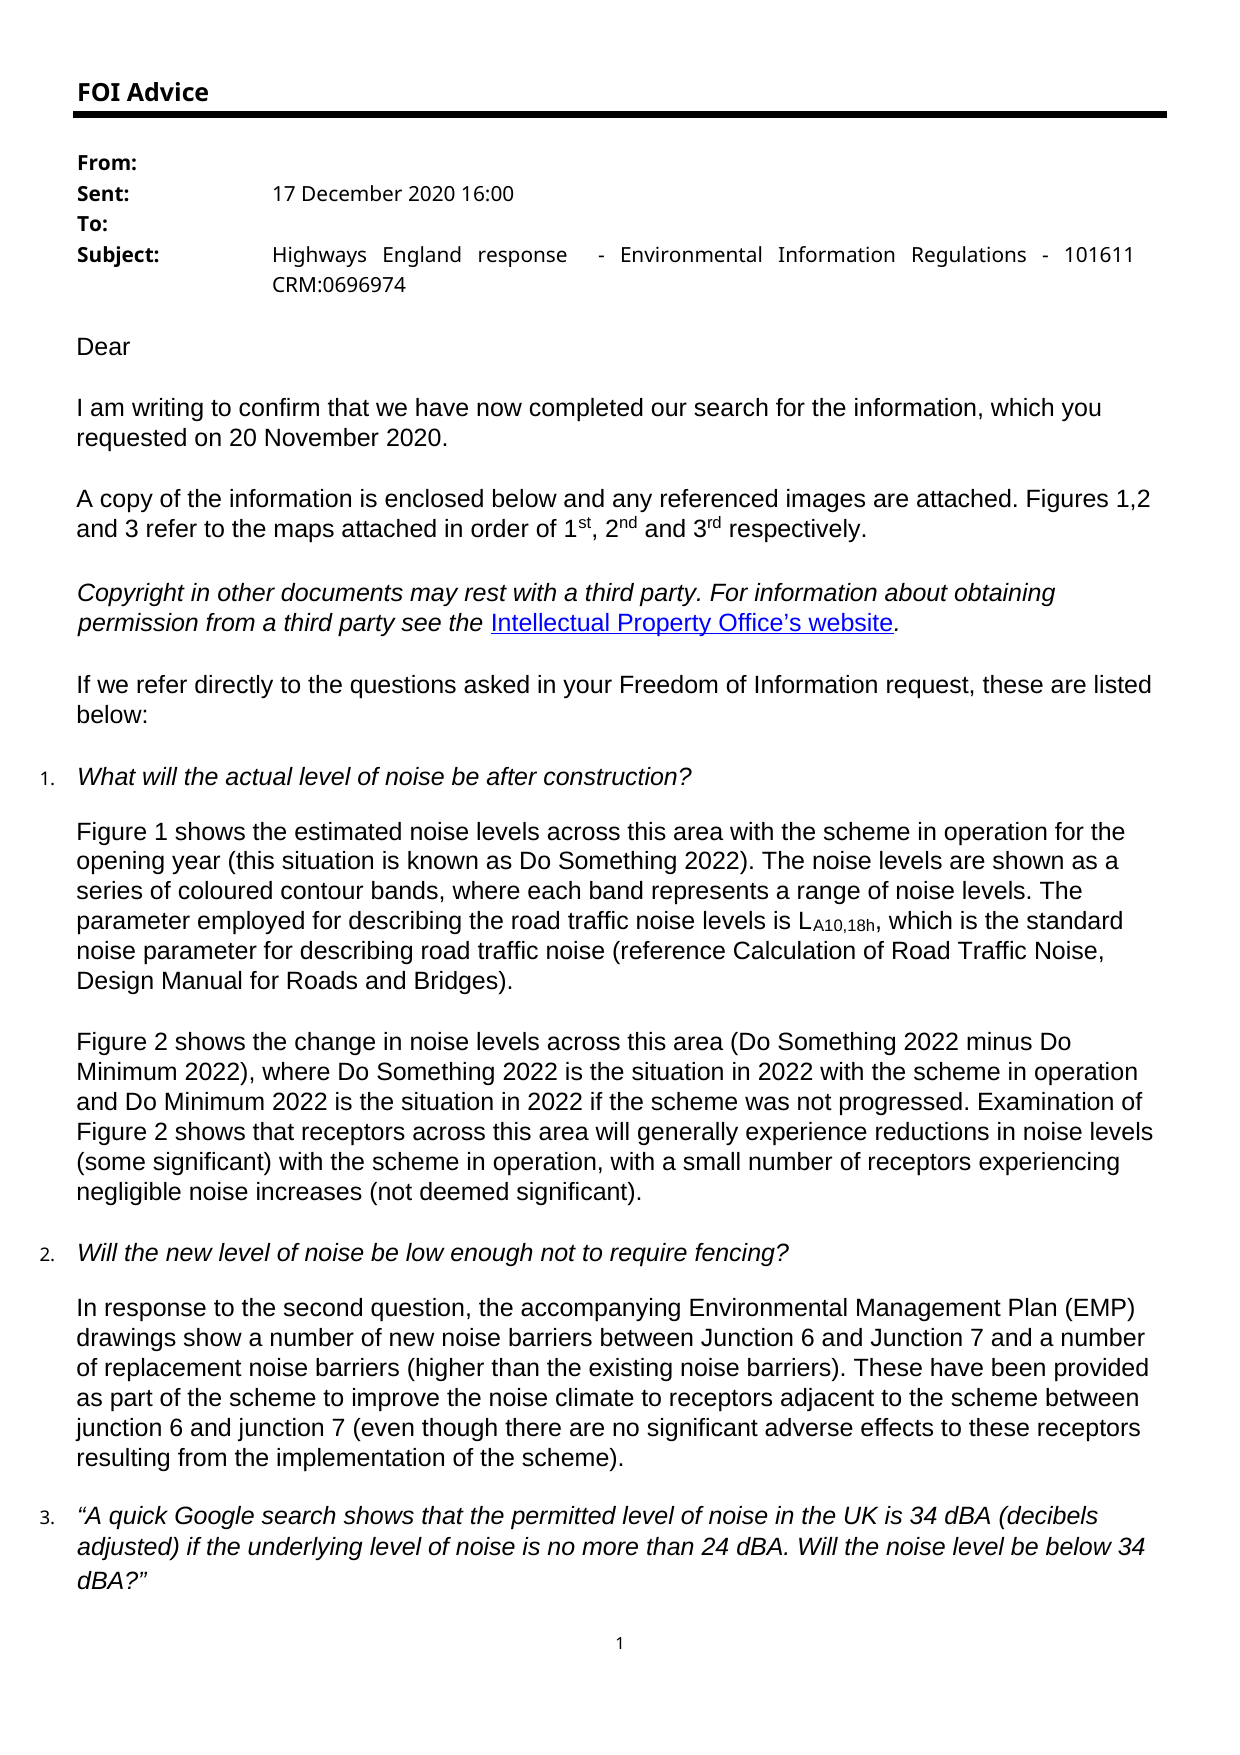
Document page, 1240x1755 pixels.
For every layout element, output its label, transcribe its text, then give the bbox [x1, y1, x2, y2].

table_cell Subject: [77, 240, 272, 301]
table_header [272, 148, 1136, 179]
text Figure 2 shows the change in noise levels across this area (Do Something 2022 minus Do Minimum 2022), where Do Something 2022 is the situation in 2022 with the scheme in operation and Do Minimum 2022 is the situation in 2022 if the scheme was not progressed. Examination of Figure 2 shows that receptors across this area will generally experience reductions in noise levels (some significant) with the scheme in operation, with a small number of receptors experiencing negligible noise increases (not deemed significant). [76, 1027, 1163, 1205]
table_cell Sent: [77, 179, 272, 209]
text A copy of the information is enclosed below and any referenced images are attached. Figures 1,2 and 3 refer to the maps attached in order of 1st, 2nd and 3rd respectively. [76, 484, 1163, 542]
text Dear [76, 331, 1163, 360]
table_cell To: [77, 210, 272, 240]
table_header From: [77, 148, 272, 179]
table_cell [272, 210, 1136, 240]
text Figure 1 shows the estimated noise levels across this area with the scheme in operation for the opening year (this situation is known as Do Something 2022). The noise levels are shown as a series of coloured contour bands, where each band represents a range of noise levels. The parameter employed for describing the road traffic noise levels is LA10,18h, which is the standard noise parameter for describing road traffic noise (reference Calculation of Road Traffic Noise, Design Manual for Roads and Bridges). [76, 816, 1163, 995]
text FOI Advice [77, 75, 1163, 109]
list Will the new level of noise be low enough not to require fencing? [39, 1235, 1163, 1269]
table_cell Highways England response - Environmental Information Regulations - 101611 CRM:0696974 [272, 240, 1136, 301]
table_cell 17 December 2020 16:00 [272, 179, 1136, 209]
text If we refer directly to the questions asked in your Freedom of Information request, these are listed below: [76, 670, 1163, 728]
text I am writing to confirm that we have now completed our search for the information, which you requested on 20 November 2020. [76, 393, 1163, 451]
list “A quick Google search shows that the permitted level of noise in the UK is 34 dBA (decibels adjusted) if the underlying level of noise is no more than 24 dBA. Will the noise level be below 34 dBA?” [39, 1501, 1163, 1597]
text In response to the second question, the accompanying Environmental Management Plan (EMP) drawings show a number of new noise barriers between Junction 6 and Junction 7 and a number of replacement noise barriers (higher than the existing noise barriers). These have been provided as part of the scheme to improve the noise climate to receptors adjacent to the scheme between junction 6 and junction 7 (even though there are no significant adverse effects to these receptors resulting from the implementation of the scheme). [76, 1293, 1163, 1472]
text Copyright in other documents may rest with a third party. For information about obtaining permission from a third party see the Intellectual Property Office’s website. [77, 577, 1163, 637]
list What will the actual level of noise be after construction? [39, 758, 1163, 792]
